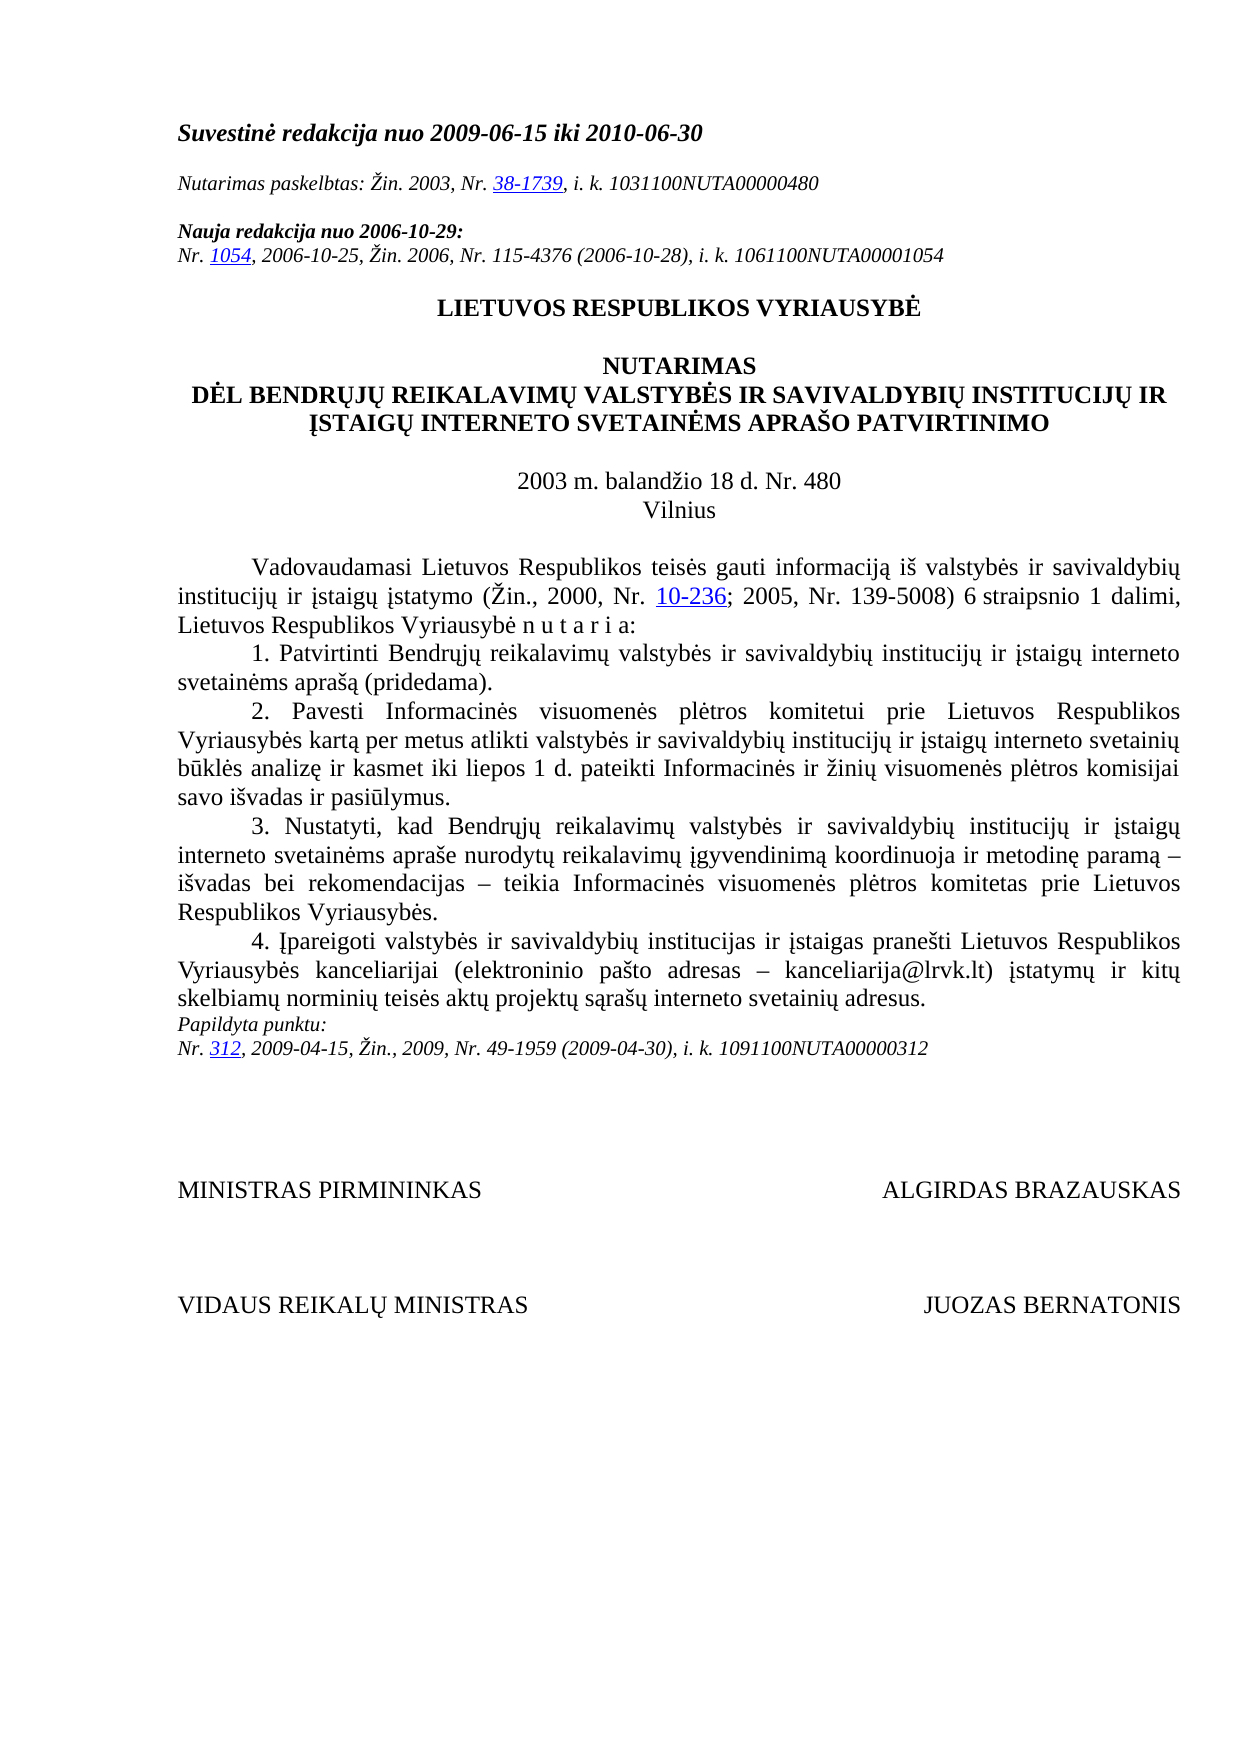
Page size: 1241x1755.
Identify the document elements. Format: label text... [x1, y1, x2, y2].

text VIDAUS REIKALŲ MINISTRAS JUOZAS BERNATONIS [177, 1290, 1181, 1319]
text Nauja redakcija nuo 2006-10-29: [177, 219, 1181, 243]
text 4. Įpareigoti valstybės ir savivaldybių institucijas ir įstaigas pranešti Lietuvos Respublikos Vyriausybės kanceliarijai (elektroninio pašto adresas – kanceliarija@lrvk.lt) įstatymų ir kitų skelbiamų norminių teisės aktų projektų sąrašų interneto svetainių adresus. [177, 926, 1181, 1012]
text 1. Patvirtinti Bendrųjų reikalavimų valstybės ir savivaldybių institucijų ir įstaigų interneto svetainėms aprašą (pridedama). [177, 638, 1181, 696]
text Nr. 1054, 2006-10-25, Žin. 2006, Nr. 115-4376 (2006-10-28), i. k. 1061100NUTA00001054 [177, 243, 1181, 267]
text 3. Nustatyti, kad Bendrųjų reikalavimų valstybės ir savivaldybių institucijų ir įstaigų interneto svetainėms apraše nurodytų reikalavimų įgyvendinimą koordinuoja ir metodinę paramą – išvadas bei rekomendacijas – teikia Informacinės visuomenės plėtros komitetas prie Lietuvos Respublikos Vyriausybės. [177, 811, 1181, 926]
text Lietuvos Respublikos Vyriausybė [177, 293, 1181, 322]
text DĖL BENDRŲJŲ REIKALAVIMŲ VALSTYBĖS IR SAVIVALDYBIŲ INSTITUCIJŲ IR ĮSTAIGŲ INTERNETO SVETAINĖMS aprašo PATVIRTINIMO [177, 380, 1181, 437]
text Suvestinė redakcija nuo 2009-06-15 iki 2010-06-30 [177, 118, 1181, 147]
text 2. Pavesti Informacinės visuomenės plėtros komitetui prie Lietuvos Respublikos Vyriausybės kartą per metus atlikti valstybės ir savivaldybių institucijų ir įstaigų interneto svetainių būklės analizę ir kasmet iki liepos 1 d. pateikti Informacinės ir žinių visuomenės plėtros komisijai savo išvadas ir pasiūlymus. [177, 696, 1181, 811]
text NUTARIMAS [177, 351, 1181, 380]
text Vilnius [177, 495, 1181, 523]
text 2003 m. balandžio 18 d. Nr. 480 [177, 466, 1181, 495]
text Papildyta punktu: [177, 1012, 1181, 1036]
text MINISTRAS PIRMININKAS ALGIRDAS BRAZAUSKAS [177, 1175, 1181, 1204]
text Nutarimas paskelbtas: Žin. 2003, Nr. 38-1739, i. k. 1031100NUTA00000480 [177, 171, 1181, 195]
text Vadovaudamasi Lietuvos Respublikos teisės gauti informaciją iš valstybės ir savivaldybių institucijų ir įstaigų įstatymo (Žin., 2000, Nr. 10-236; 2005, Nr. 139-5008) 6 straipsnio 1 dalimi, Lietuvos Respublikos Vyriausybė nutaria: [177, 552, 1181, 638]
text Nr. 312, 2009-04-15, Žin., 2009, Nr. 49-1959 (2009-04-30), i. k. 1091100NUTA00000312 [177, 1036, 1181, 1060]
